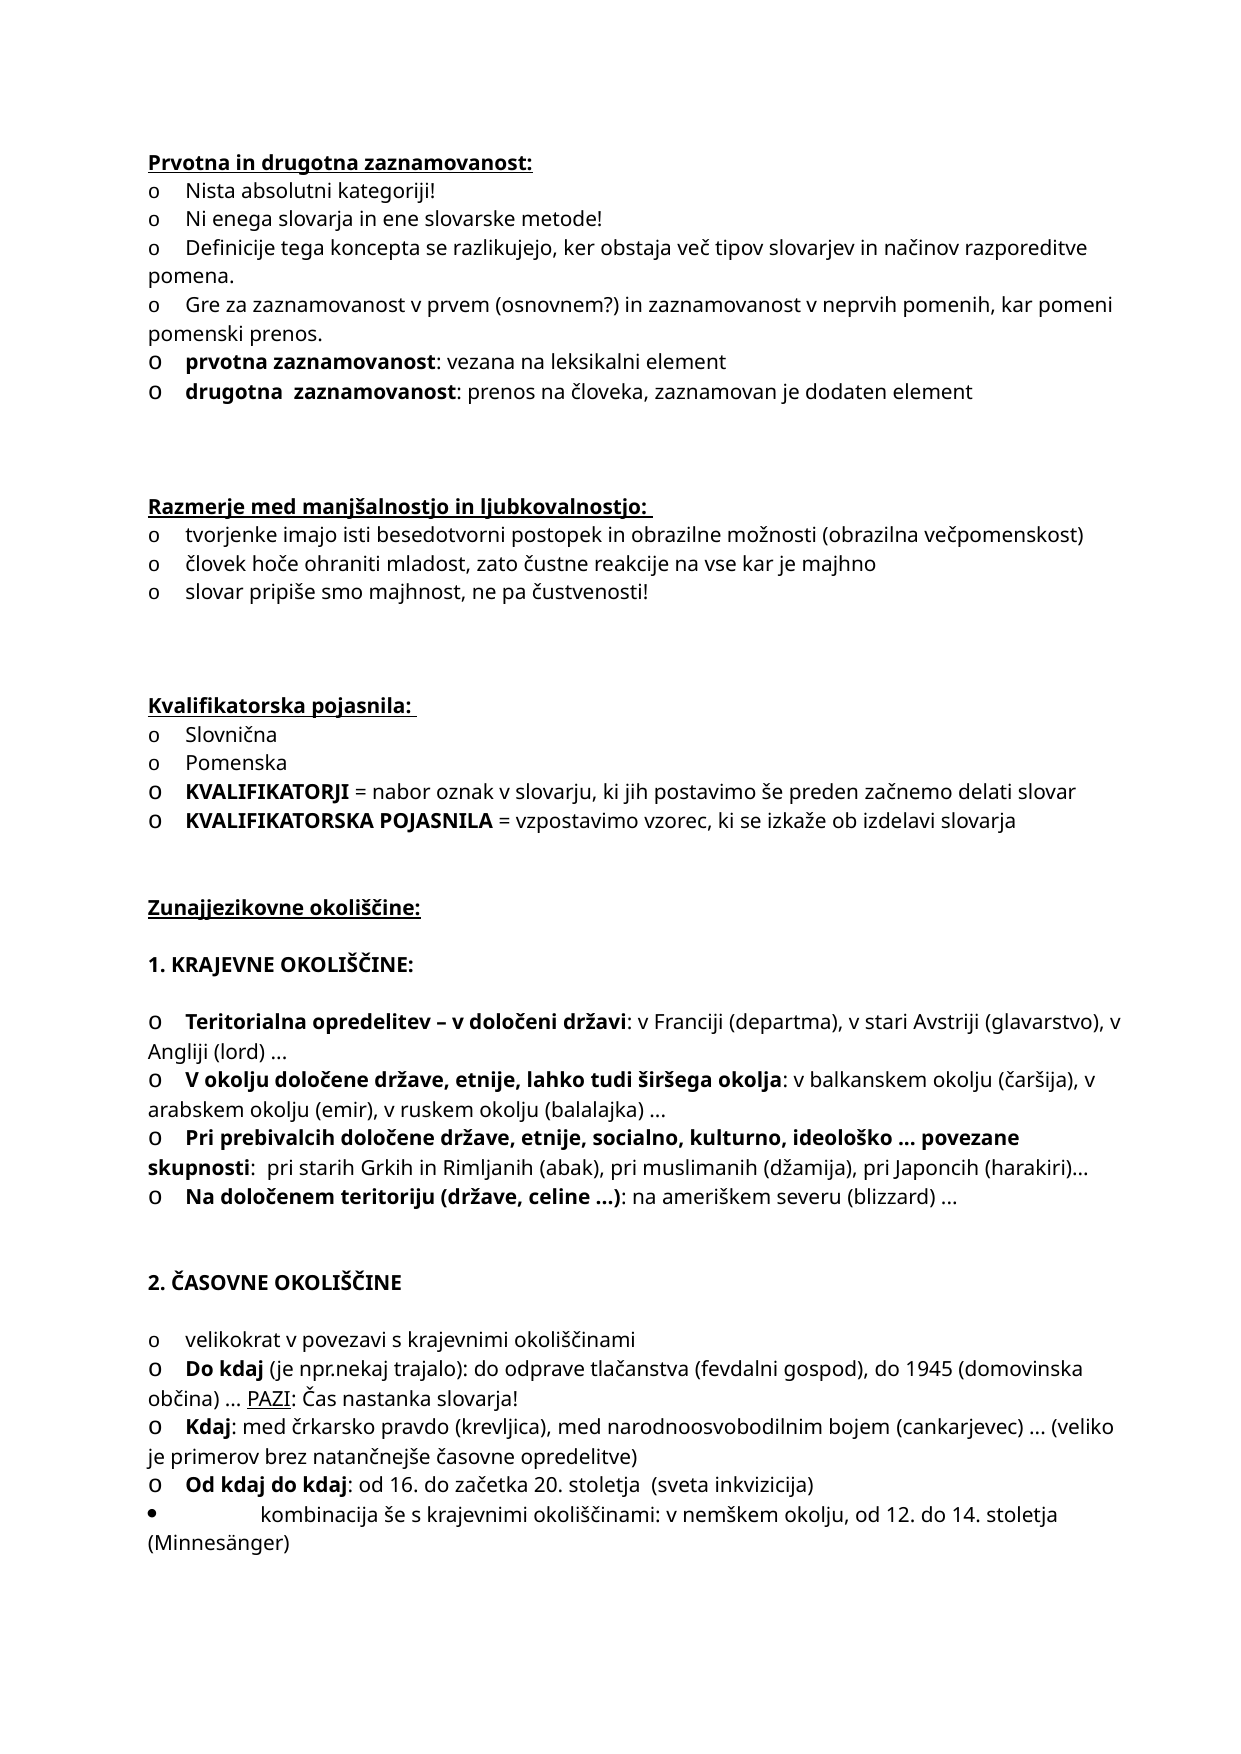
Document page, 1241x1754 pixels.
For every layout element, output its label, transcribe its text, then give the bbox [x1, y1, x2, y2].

list V okolju določene države, etnije, lahko tudi širšega okolja: v balkanskem okolju (čaršija), v arabskem okolju (emir), v ruskem okolju (balalajka) ... [148, 1065, 1123, 1123]
list tvorjenke imajo isti besedotvorni postopek in obrazilne možnosti (obrazilna večpomenskost) [148, 520, 1123, 549]
list Definicije tega koncepta se razlikujejo, ker obstaja več tipov slovarjev in načinov razporeditve pomena. [148, 233, 1123, 290]
list Na določenem teritoriju (države, celine ...): na ameriškem severu (blizzard) ... [148, 1182, 1123, 1212]
list Kdaj: med črkarsko pravdo (krevljica), med narodnoosvobodilnim bojem (cankarjevec) ... (veliko je primerov brez natančnejše časovne opredelitve) [148, 1412, 1123, 1470]
list velikokrat v povezavi s krajevnimi okoliščinami [148, 1325, 1123, 1354]
list Od kdaj do kdaj: od 16. do začetka 20. stoletja (sveta inkvizicija) [148, 1470, 1123, 1500]
list slovar pripiše smo majhnost, ne pa čustvenosti! [148, 577, 1123, 606]
text Zunajjezikovne okoliščine: [148, 893, 1123, 922]
list drugotna zaznamovanost: prenos na človeka, zaznamovan je dodaten element [148, 377, 1123, 407]
text Kvalifikatorska pojasnila: [148, 691, 1123, 720]
list Slovnična [148, 720, 1123, 748]
text 2. ČASOVNE OKOLIŠČINE [148, 1268, 1123, 1297]
text Prvotna in drugotna zaznamovanost: [148, 148, 1123, 176]
list KVALIFIKATORSKA POJASNILA = vzpostavimo vzorec, ki se izkaže ob izdelavi slovarja [148, 807, 1123, 836]
list Do kdaj (je npr.nekaj trajalo): do odprave tlačanstva (fevdalni gospod), do 1945 (domovinska občina) ... PAZI: Čas nastanka slovarja! [148, 1354, 1123, 1412]
list Teritorialna opredelitev – v določeni državi: v Franciji (departma), v stari Avstriji (glavarstvo), v Angliji (lord) ... [148, 1007, 1123, 1065]
list Pri prebivalcih določene države, etnije, socialno, kulturno, ideološko ... povezane skupnosti: pri starih Grkih in Rimljanih (abak), pri muslimanih (džamija), pri Japoncih (harakiri)... [148, 1123, 1123, 1182]
list Nista absolutni kategoriji! [148, 176, 1123, 204]
list KVALIFIKATORJI = nabor oznak v slovarju, ki jih postavimo še preden začnemo delati slovar [148, 777, 1123, 807]
list Gre za zaznamovanost v prvem (osnovnem?) in zaznamovanost v neprvih pomenih, kar pomeni pomenski prenos. [148, 290, 1123, 347]
text 1. KRAJEVNE OKOLIŠČINE: [148, 950, 1123, 979]
list Pomenska [148, 748, 1123, 777]
list prvotna zaznamovanost: vezana na leksikalni element [148, 347, 1123, 377]
text Razmerje med manjšalnostjo in ljubkovalnostjo: [148, 492, 1123, 520]
list kombinacija še s krajevnimi okoliščinami: v nemškem okolju, od 12. do 14. stoletja (Minnesänger) [148, 1500, 1123, 1557]
list Ni enega slovarja in ene slovarske metode! [148, 204, 1123, 233]
list človek hoče ohraniti mladost, zato čustne reakcije na vse kar je majhno [148, 549, 1123, 577]
